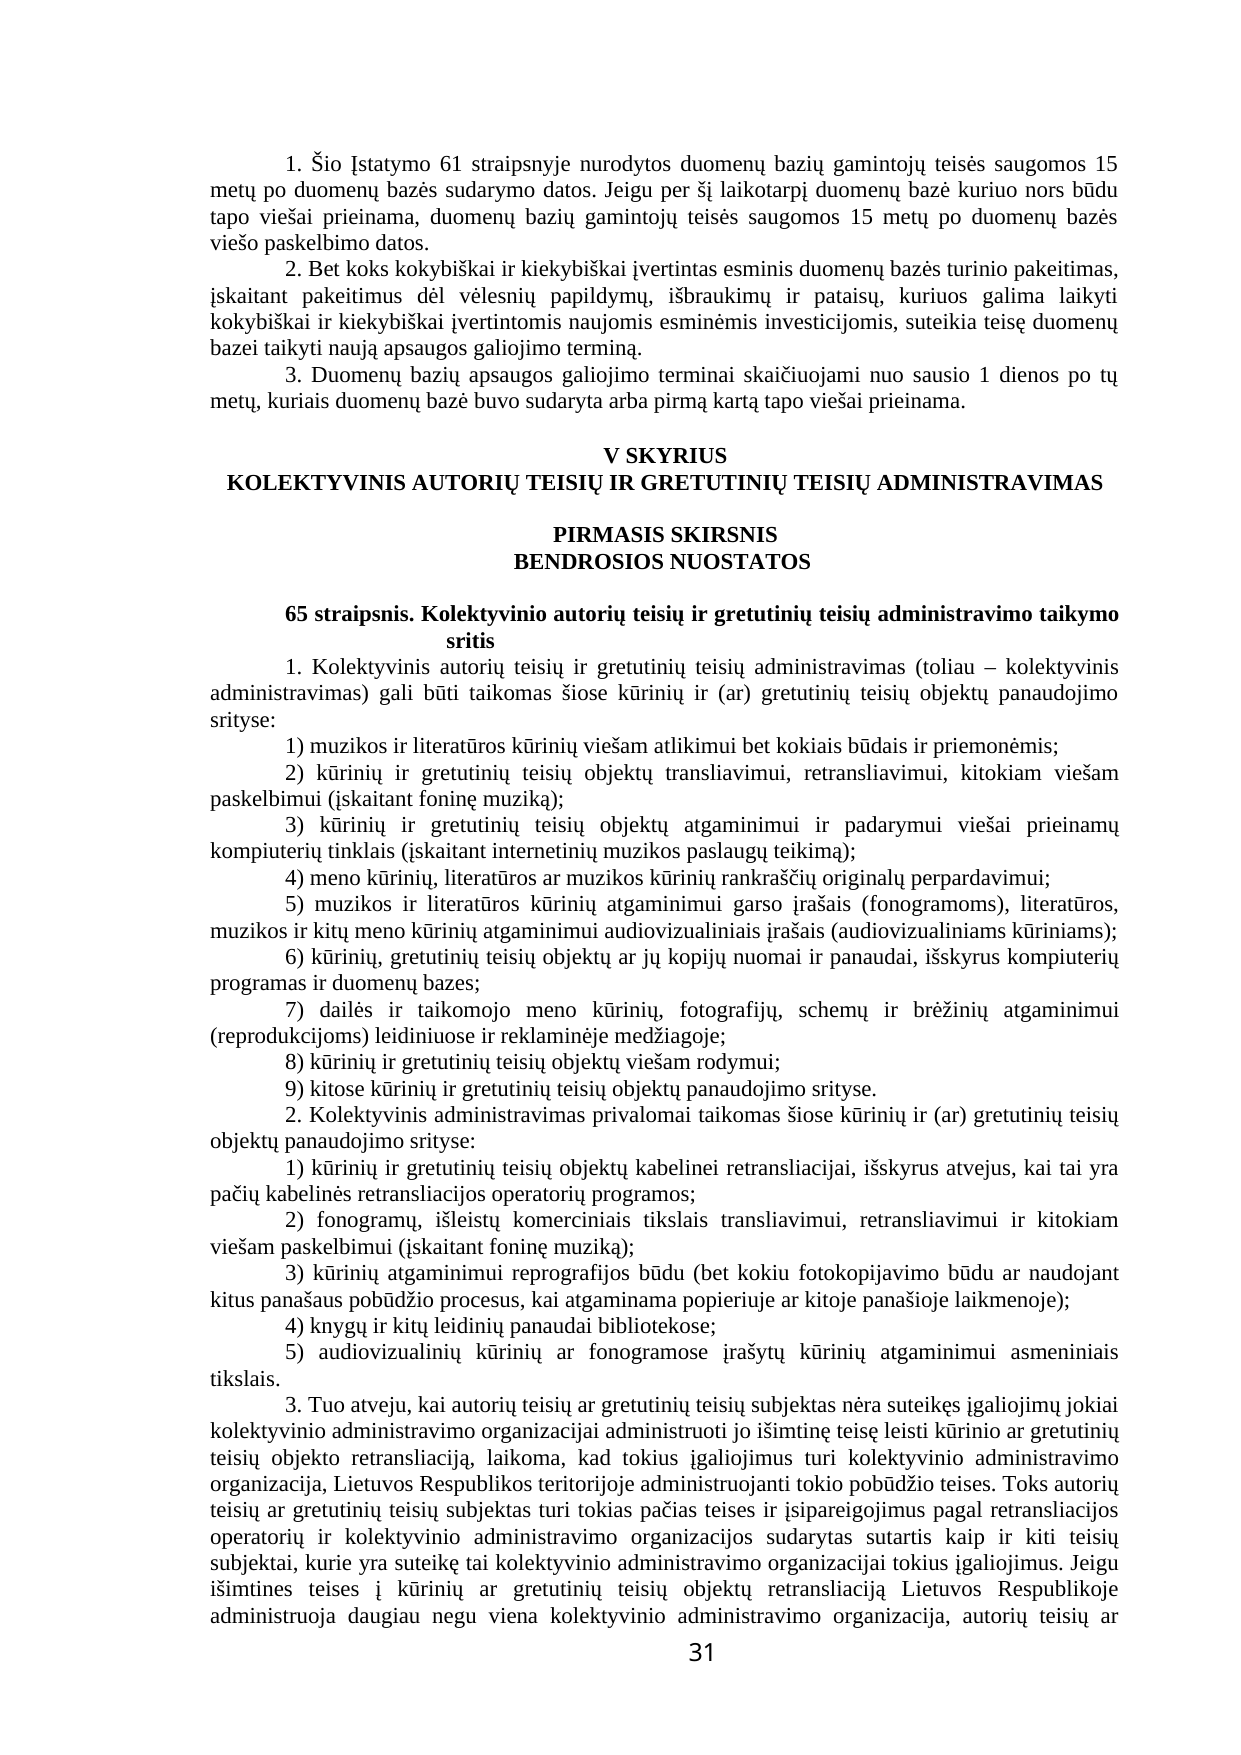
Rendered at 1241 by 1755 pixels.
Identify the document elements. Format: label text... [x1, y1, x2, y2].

text PIRMASIS SKIRSNIS [210, 521, 1120, 548]
text 2) fonogramų, išleistų komerciniais tikslais transliavimui, retransliavimui ir kitokiam viešam paskelbimui (įskaitant foninę muziką); [210, 1207, 1120, 1259]
text 4) knygų ir kitų leidinių panaudai bibliotekose; [210, 1312, 1120, 1338]
text KOLEKTYVINIS AUTORIŲ TEISIŲ IR GRETUTINIŲ TEISIŲ ADMINISTRAVIMAS [210, 469, 1120, 495]
text 1) kūrinių ir gretutinių teisių objektų kabelinei retransliacijai, išskyrus atvejus, kai tai yra pačių kabelinės retransliacijos operatorių programos; [210, 1154, 1120, 1207]
text BENDROSIOS NUOSTATOS [210, 548, 1120, 574]
text 3) kūrinių ir gretutinių teisių objektų atgaminimui ir padarymui viešai prieinamų kompiuterių tinklais (įskaitant internetinių muzikos paslaugų teikimą); [210, 811, 1120, 864]
text 2) kūrinių ir gretutinių teisių objektų transliavimui, retransliavimui, kitokiam viešam paskelbimui (įskaitant foninę muziką); [210, 758, 1120, 811]
text V SKYRIUS [210, 442, 1120, 469]
text 6) kūrinių, gretutinių teisių objektų ar jų kopijų nuomai ir panaudai, išskyrus kompiuterių programas ir duomenų bazes; [210, 943, 1120, 996]
text 65 straipsnis. Kolektyvinio autorių teisių ir gretutinių teisių administravimo taikymo sritis [285, 600, 1120, 653]
text 3. Duomenų bazių apsaugos galiojimo terminai skaičiuojami nuo sausio 1 dienos po tų metų, kuriais duomenų bazė buvo sudaryta arba pirmą kartą tapo viešai prieinama. [210, 361, 1119, 413]
text 5) muzikos ir literatūros kūrinių atgaminimui garso įrašais (fonogramoms), literatūros, muzikos ir kitų meno kūrinių atgaminimui audiovizualiniais įrašais (audiovizualiniams kūriniams); [210, 890, 1120, 943]
text 1. Kolektyvinis autorių teisių ir gretutinių teisių administravimas (toliau – kolektyvinis administravimas) gali būti taikomas šiose kūrinių ir (ar) gretutinių teisių objektų panaudojimo srityse: [210, 653, 1120, 732]
text 2. Bet koks kokybiškai ir kiekybiškai įvertintas esminis duomenų bazės turinio pakeitimas, įskaitant pakeitimus dėl vėlesnių papildymų, išbraukimų ir pataisų, kuriuos galima laikyti kokybiškai ir kiekybiškai įvertintomis naujomis esminėmis investicijomis, suteikia teisę duomenų bazei taikyti naują apsaugos galiojimo terminą. [210, 255, 1119, 361]
text 3. Tuo atveju, kai autorių teisių ar gretutinių teisių subjektas nėra suteikęs įgaliojimų jokiai kolektyvinio administravimo organizacijai administruoti jo išimtinę teisę leisti kūrinio ar gretutinių teisių objekto retransliaciją, laikoma, kad tokius įgaliojimus turi kolektyvinio administravimo organizacija, Lietuvos Respublikos teritorijoje administruojanti tokio pobūdžio teises. Toks autorių teisių ar gretutinių teisių subjektas turi tokias pačias teises ir įsipareigojimus pagal retransliacijos operatorių ir kolektyvinio administravimo organizacijos sudarytas sutartis kaip ir kiti teisių subjektai, kurie yra suteikę tai kolektyvinio administravimo organizacijai tokius įgaliojimus. Jeigu išimtines teises į kūrinių ar gretutinių teisių objektų retransliaciją Lietuvos Respublikoje administruoja daugiau negu viena kolektyvinio administravimo organizacija, autorių teisių ar [210, 1391, 1120, 1628]
text 2. Kolektyvinis administravimas privalomai taikomas šiose kūrinių ir (ar) gretutinių teisių objektų panaudojimo srityse: [210, 1101, 1120, 1154]
text 1. Šio Įstatymo 61 straipsnyje nurodytos duomenų bazių gamintojų teisės saugomos 15 metų po duomenų bazės sudarymo datos. Jeigu per šį laikotarpį duomenų bazė kuriuo nors būdu tapo viešai prieinama, duomenų bazių gamintojų teisės saugomos 15 metų po duomenų bazės viešo paskelbimo datos. [210, 150, 1119, 255]
text 7) dailės ir taikomojo meno kūrinių, fotografijų, schemų ir brėžinių atgaminimui (reprodukcijoms) leidiniuose ir reklaminėje medžiagoje; [210, 996, 1120, 1048]
text 8) kūrinių ir gretutinių teisių objektų viešam rodymui; [210, 1048, 1120, 1075]
text 1) muzikos ir literatūros kūrinių viešam atlikimui bet kokiais būdais ir priemonėmis; [210, 732, 1120, 758]
text 5) audiovizualinių kūrinių ar fonogramose įrašytų kūrinių atgaminimui asmeniniais tikslais. [210, 1338, 1120, 1391]
text 3) kūrinių atgaminimui reprografijos būdu (bet kokiu fotokopijavimo būdu ar naudojant kitus panašaus pobūdžio procesus, kai atgaminama popieriuje ar kitoje panašioje laikmenoje); [210, 1259, 1120, 1312]
text 9) kitose kūrinių ir gretutinių teisių objektų panaudojimo srityse. [210, 1075, 1120, 1101]
text 4) meno kūrinių, literatūros ar muzikos kūrinių rankraščių originalų perpardavimui; [210, 864, 1120, 890]
